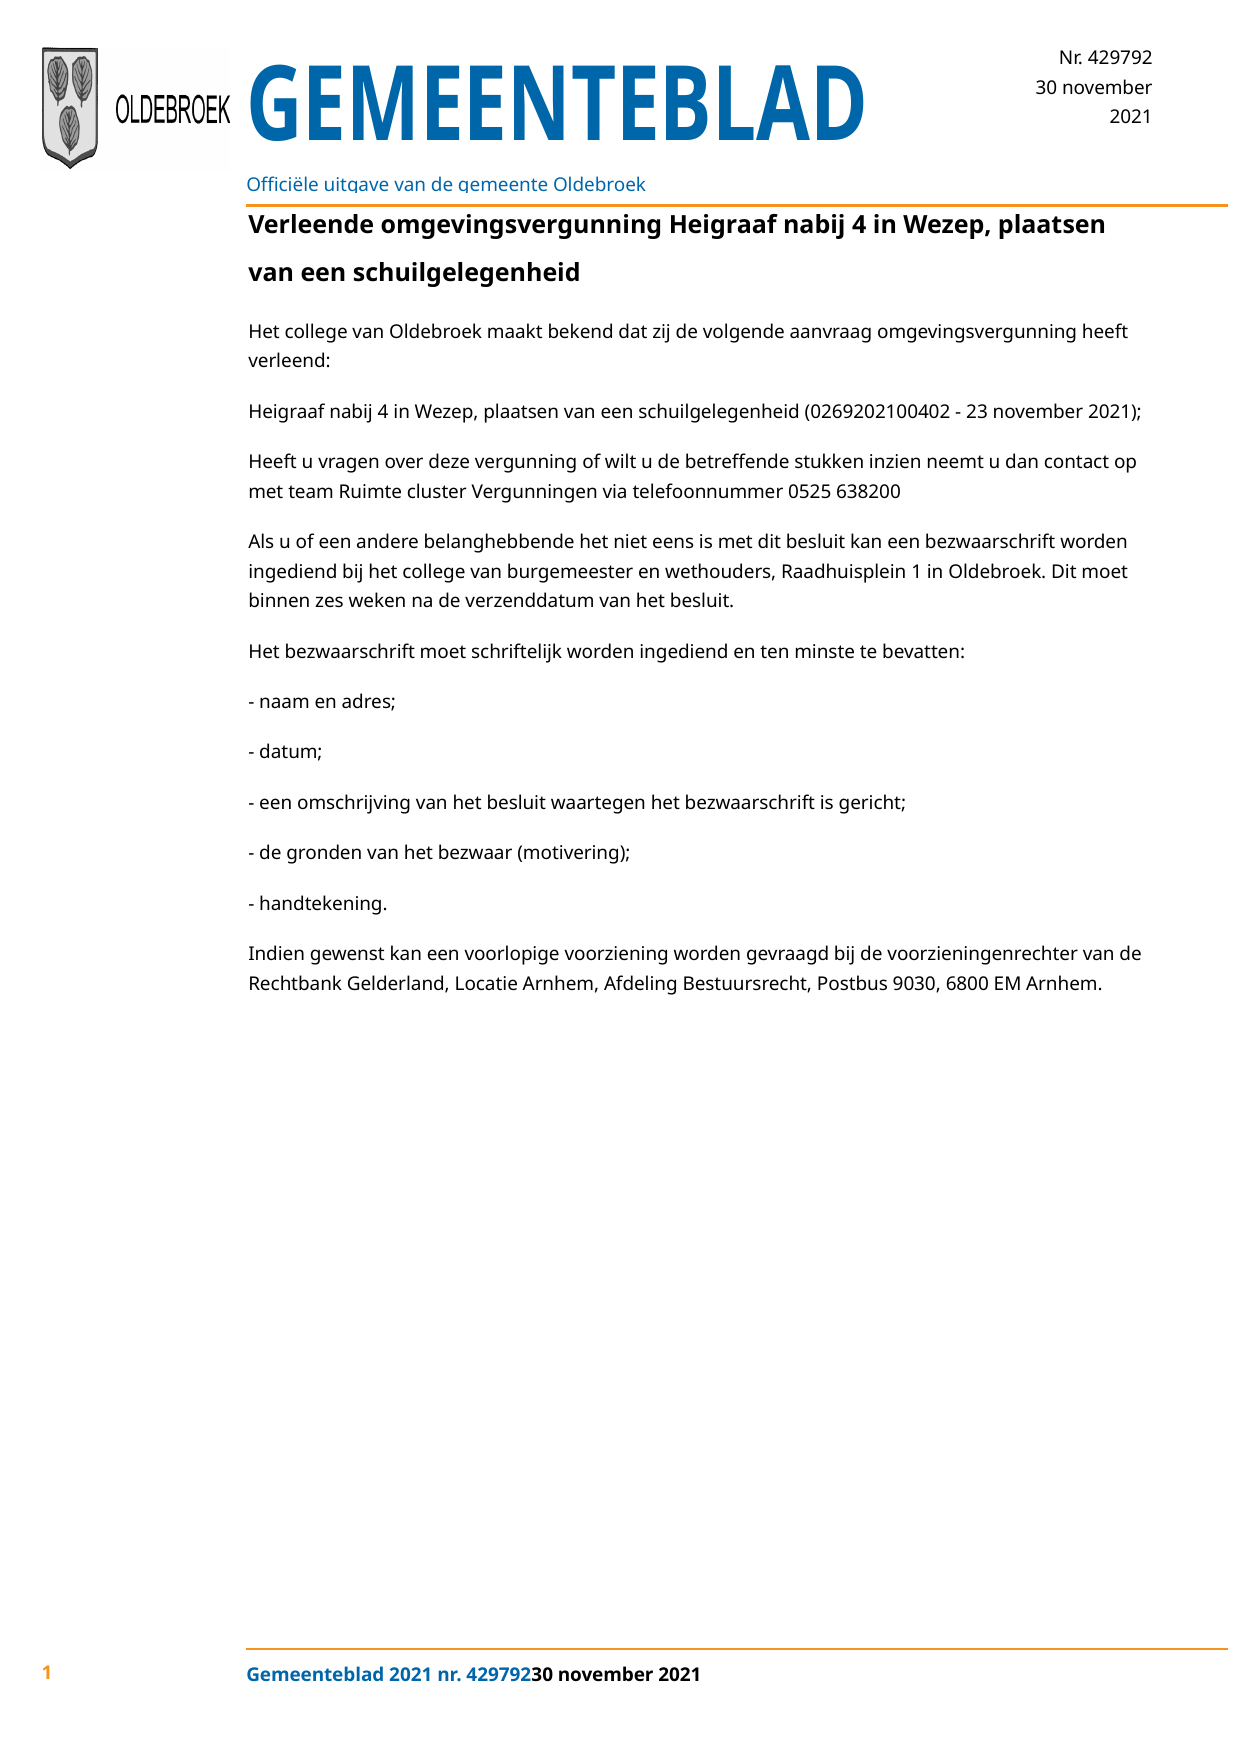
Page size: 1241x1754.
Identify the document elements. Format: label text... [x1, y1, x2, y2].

text Heeft u vragen over deze vergunning of wilt u de betreffende stukken inzien neemt u dan contact op met team Ruimte cluster Vergunningen via telefoonnummer 0525 638200 [248, 448, 1152, 504]
text Indien gewenst kan een voorlopige voorziening worden gevraagd bij de voorzieningenrechter van de Rechtbank Gelderland, Locatie Arnhem, Afdeling Bestuursrecht, Postbus 9030, 6800 EM Arnhem. [248, 940, 1152, 996]
text - de gronden van het bezwaar (motivering); [248, 839, 1152, 865]
text - naam en adres; [248, 688, 1152, 714]
text Het college van Oldebroek maakt bekend dat zij de volgende aanvraag omgevingsvergunning heeft verleend: [248, 318, 1152, 373]
text Verleende omgevingsvergunning Heigraaf nabij 4 in Wezep, plaatsen van een schuilgelegenheid [248, 207, 1152, 288]
text - een omschrijving van het besluit waartegen het bezwaarschrift is gericht; [248, 789, 1152, 815]
picture [41, 47, 231, 172]
text Heigraaf nabij 4 in Wezep, plaatsen van een schuilgelegenheid (0269202100402 - 23 november 2021); [248, 398, 1152, 424]
text - datum; [248, 739, 1152, 764]
text - handtekening. [248, 890, 1152, 916]
text Als u of een andere belanghebbende het niet eens is met dit besluit kan een bezwaarschrift worden ingediend bij het college van burgemeester en wethouders, Raadhuisplein 1 in Oldebroek. Dit moet binnen zes weken na de verzenddatum van het besluit. [248, 528, 1152, 613]
text Het bezwaarschrift moet schriftelijk worden ingediend en ten minste te bevatten: [248, 638, 1152, 664]
